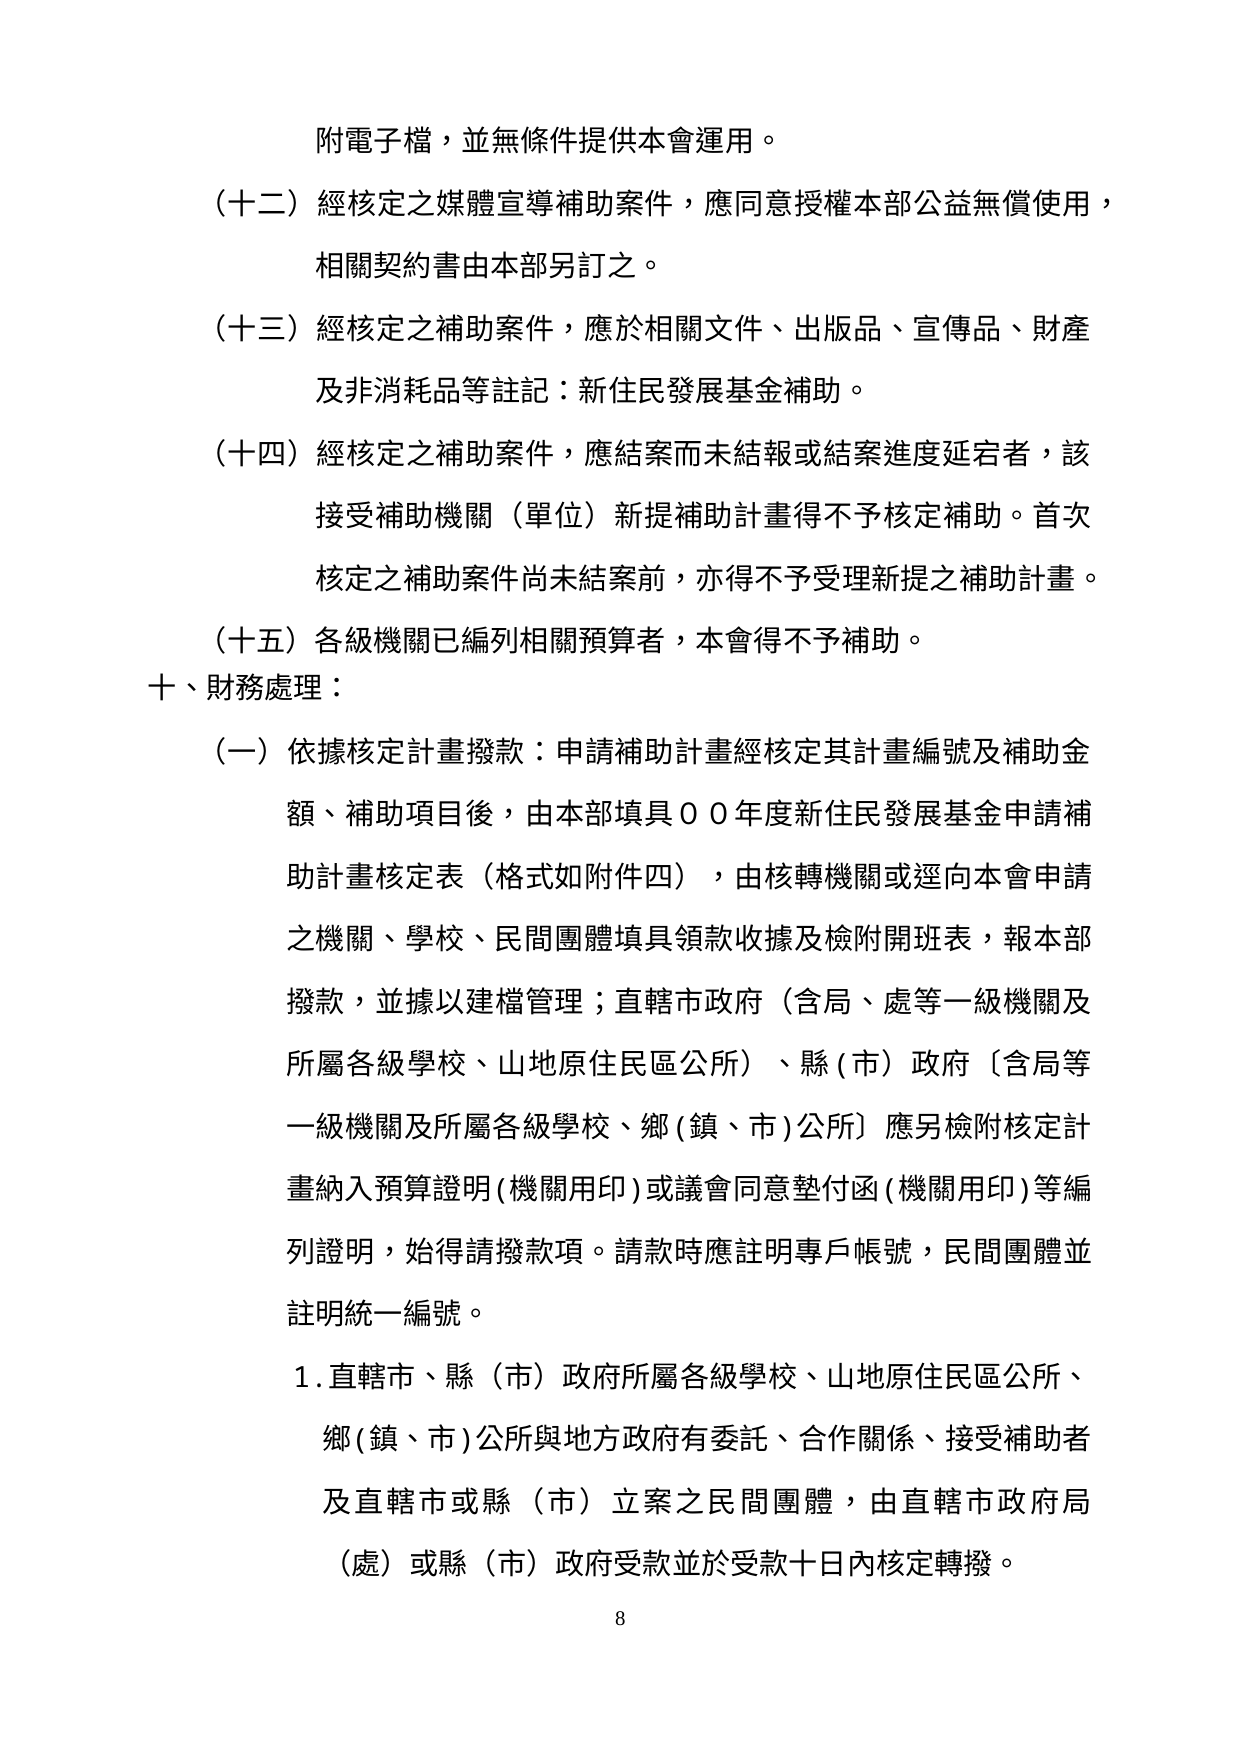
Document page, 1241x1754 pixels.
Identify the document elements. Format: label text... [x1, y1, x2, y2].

text （十四）經核定之補助案件，應結案而未結報或結案進度延宕者，該接受補助機關（單位）新提補助計畫得不予核定補助。首次核定之補助案件尚未結案前，亦得不予受理新提之補助計畫。 [198, 410, 1092, 597]
text 十、財務處理： [148, 660, 1092, 708]
text （十三）經核定之補助案件，應於相關文件、出版品、宣傳品、財產及非消耗品等註記：新住民發展基金補助。 [198, 285, 1092, 410]
text （十五）各級機關已編列相關預算者，本會得不予補助。 [198, 597, 1092, 660]
text 附電子檔，並無條件提供本會運用。 [198, 97, 1092, 160]
text （一）依據核定計畫撥款：申請補助計畫經核定其計畫編號及補助金額、補助項目後，由本部填具００年度新住民發展基金申請補助計畫核定表（格式如附件四），由核轉機關或逕向本會申請之機關、學校、民間團體填具領款收據及檢附開班表，報本部撥款，並據以建檔管理；直轄市政府（含局、處等一級機關及所屬各級學校、山地原住民區公所）、縣(市）政府〔含局等一級機關及所屬各級學校、鄉(鎮、市)公所〕應另檢附核定計畫納入預算證明(機關用印)或議會同意墊付函(機關用印)等編列證明，始得請撥款項。請款時應註明專戶帳號，民間團體並註明統一編號。 [198, 708, 1092, 1333]
text 1.直轄市、縣（市）政府所屬各級學校、山地原住民區公所、鄉(鎮、市)公所與地方政府有委託、合作關係、接受補助者及直轄市或縣（市）立案之民間團體，由直轄市政府局（處）或縣（市）政府受款並於受款十日內核定轉撥。 [293, 1333, 1092, 1583]
text （十二）經核定之媒體宣導補助案件，應同意授權本部公益無償使用，相關契約書由本部另訂之。 [198, 160, 1092, 285]
